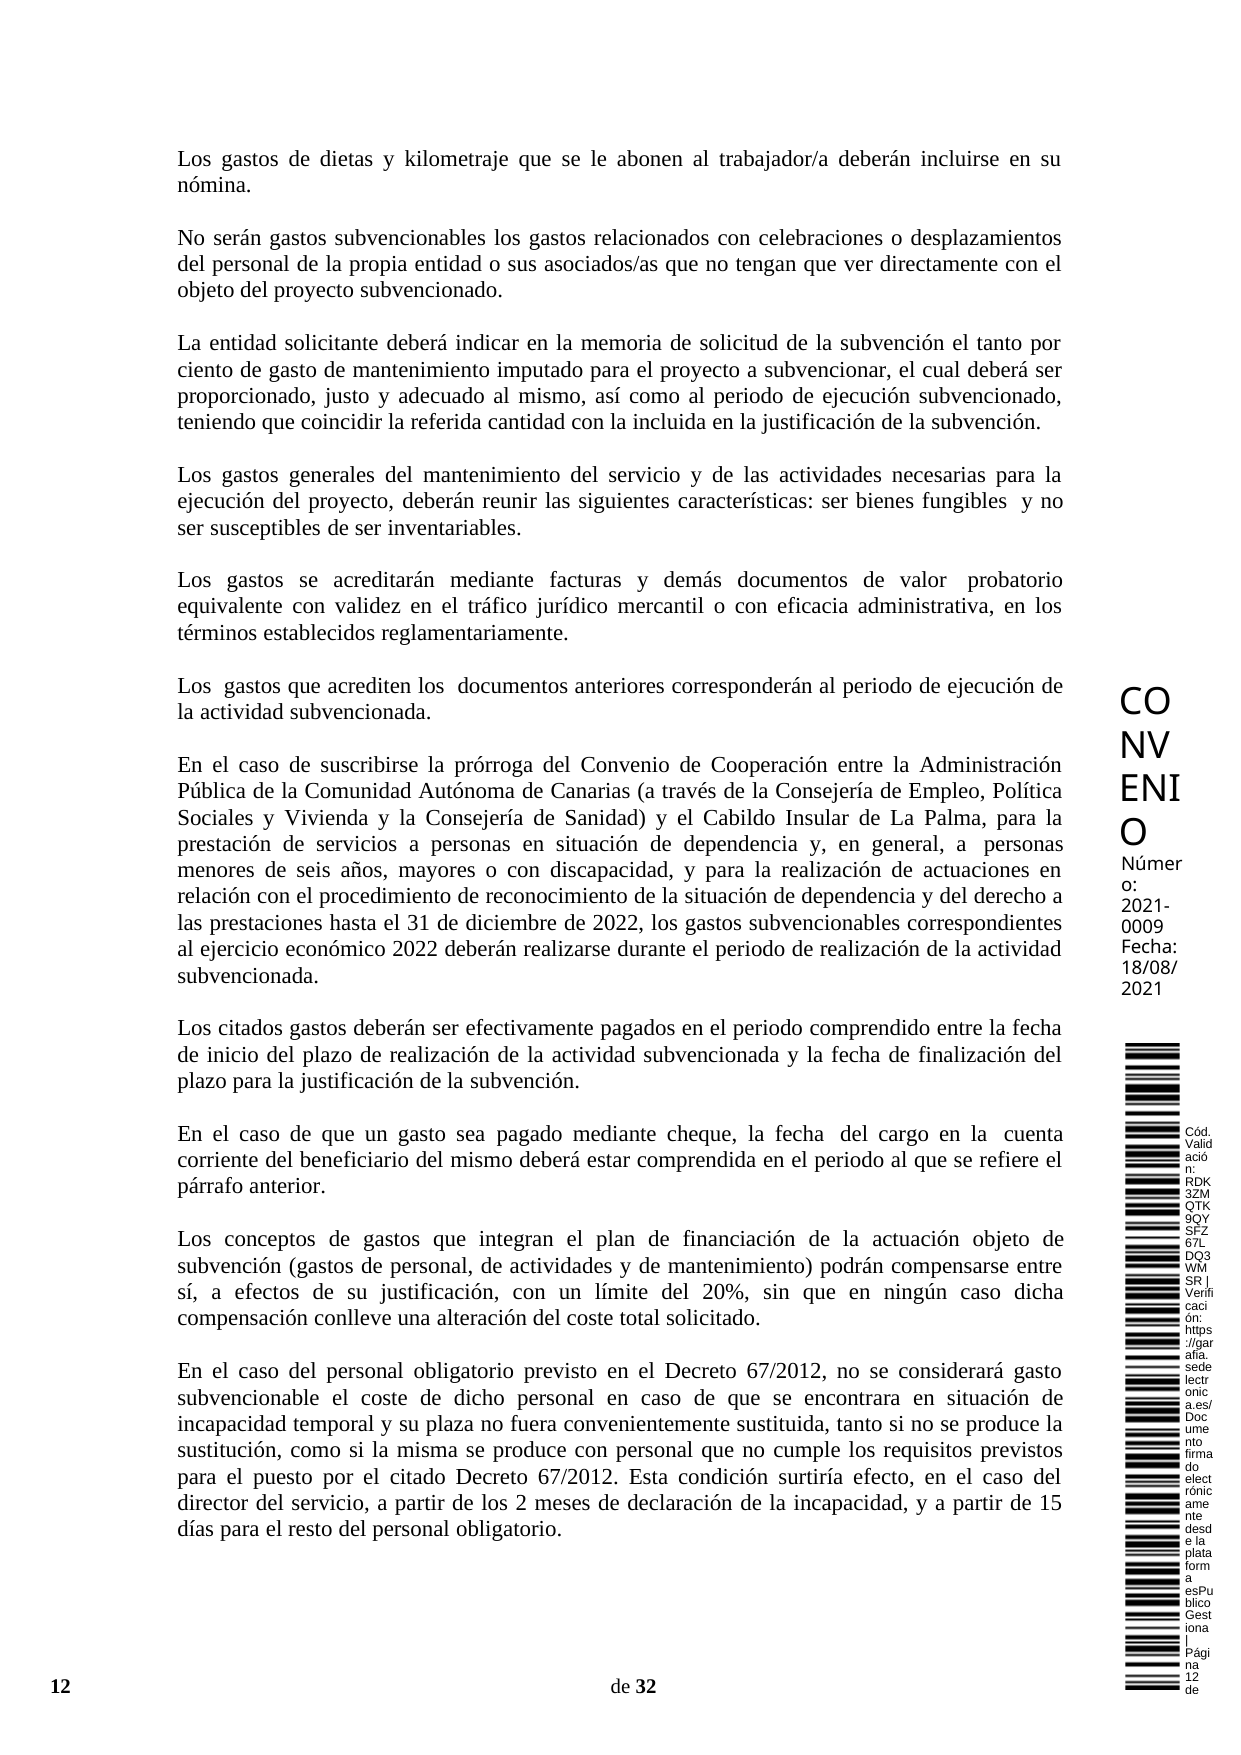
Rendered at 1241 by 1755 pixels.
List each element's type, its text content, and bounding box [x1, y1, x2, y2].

text Los gastos se acreditarán mediante facturas y demás documentos de valor probatorio equivalente con validez en el tráfico jurídico mercantil o con eficacia administrativa, en los términos establecidos reglamentariamente. [177, 566, 1064, 645]
text Los gastos de dietas y kilometraje que se le abonen al trabajador/a deberán incluirse en su nómina. [177, 145, 1063, 197]
list de 32 [50, 1674, 1191, 1698]
text En el caso de que un gasto sea pagado mediante cheque, la fecha del cargo en la cuenta corriente del beneficiario del mismo deberá estar comprendida en el periodo al que se refiere el párrafo anterior. [177, 1120, 1064, 1199]
text CONVENIO [1119, 680, 1185, 854]
text No serán gastos subvencionables los gastos relacionados con celebraciones o desplazamientos del personal de la propia entidad o sus asociados/as que no tengan que ver directamente con el objeto del proyecto subvencionado. [177, 224, 1064, 303]
text En el caso del personal obligatorio previsto en el Decreto 67/2012, no se considerará gasto subvencionable el coste de dicho personal en caso de que se encontrara en situación de incapacidad temporal y su plaza no fuera convenientemente sustituida, tanto si no se produce la sustitución, como si la misma se produce con personal que no cumple los requisitos previstos para el puesto por el citado Decreto 67/2012. Esta condición surtiría efecto, en el caso del director del servicio, a partir de los 2 meses de declaración de la incapacidad, y a partir de 15 días para el resto del personal obligatorio. [177, 1357, 1064, 1542]
text [1117, 678, 1185, 1025]
text En el caso de suscribirse la prórroga del Convenio de Cooperación entre la Administración Pública de la Comunidad Autónoma de Canarias (a través de la Consejería de Empleo, Política Sociales y Vivienda y la Consejería de Sanidad) y el Cabildo Insular de La Palma, para la prestación de servicios a personas en situación de dependencia y, en general, a personas menores de seis años, mayores o con discapacidad, y para la realización de actuaciones en relación con el procedimiento de reconocimiento de la situación de dependencia y del derecho a las prestaciones hasta el 31 de diciembre de 2022, los gastos subvencionables correspondientes al ejercicio económico 2022 deberán realizarse durante el periodo de realización de la actividad subvencionada. [177, 751, 1064, 988]
text La entidad solicitante deberá indicar en la memoria de solicitud de la subvención el tanto por ciento de gasto de mantenimiento imputado para el proyecto a subvencionar, el cual deberá ser proporcionado, justo y adecuado al mismo, así como al periodo de ejecución subvencionado, teniendo que coincidir la referida cantidad con la incluida en la justificación de la subvención. [177, 329, 1063, 435]
text Los citados gastos deberán ser efectivamente pagados en el periodo comprendido entre la fecha de inicio del plazo de realización de la actividad subvencionada y la fecha de finalización del plazo para la justificación de la subvención. [177, 1014, 1064, 1093]
text Los gastos generales del mantenimiento del servicio y de las actividades necesarias para la ejecución del proyecto, deberán reunir las siguientes características: ser bienes fungibles y no ser susceptibles de ser inventariables. [177, 461, 1064, 540]
text Los conceptos de gastos que integran el plan de financiación de la actuación objeto de subvención (gastos de personal, de actividades y de mantenimiento) podrán compensarse entre sí, a efectos de su justificación, con un límite del 20%, sin que en ningún caso dicha compensación conlleve una alteración del coste total solicitado. [177, 1225, 1064, 1331]
text Cód. Validación: RDK3ZMQTK9QYSFZ67LDQ3WMSR | Verificación: https://garafia.sedelectronica.es/ Documento firmado electrónicamente desde la plataforma esPublico Gestiona | Página 12 de 32 [1185, 1127, 1213, 1694]
text Los gastos que acrediten los documentos anteriores corresponderán al periodo de ejecución de la actividad subvencionada. [177, 672, 1064, 724]
text Número: 2021-0009 Fecha: 18/08/2021 [1121, 854, 1185, 1000]
text [1183, 1123, 1213, 1694]
